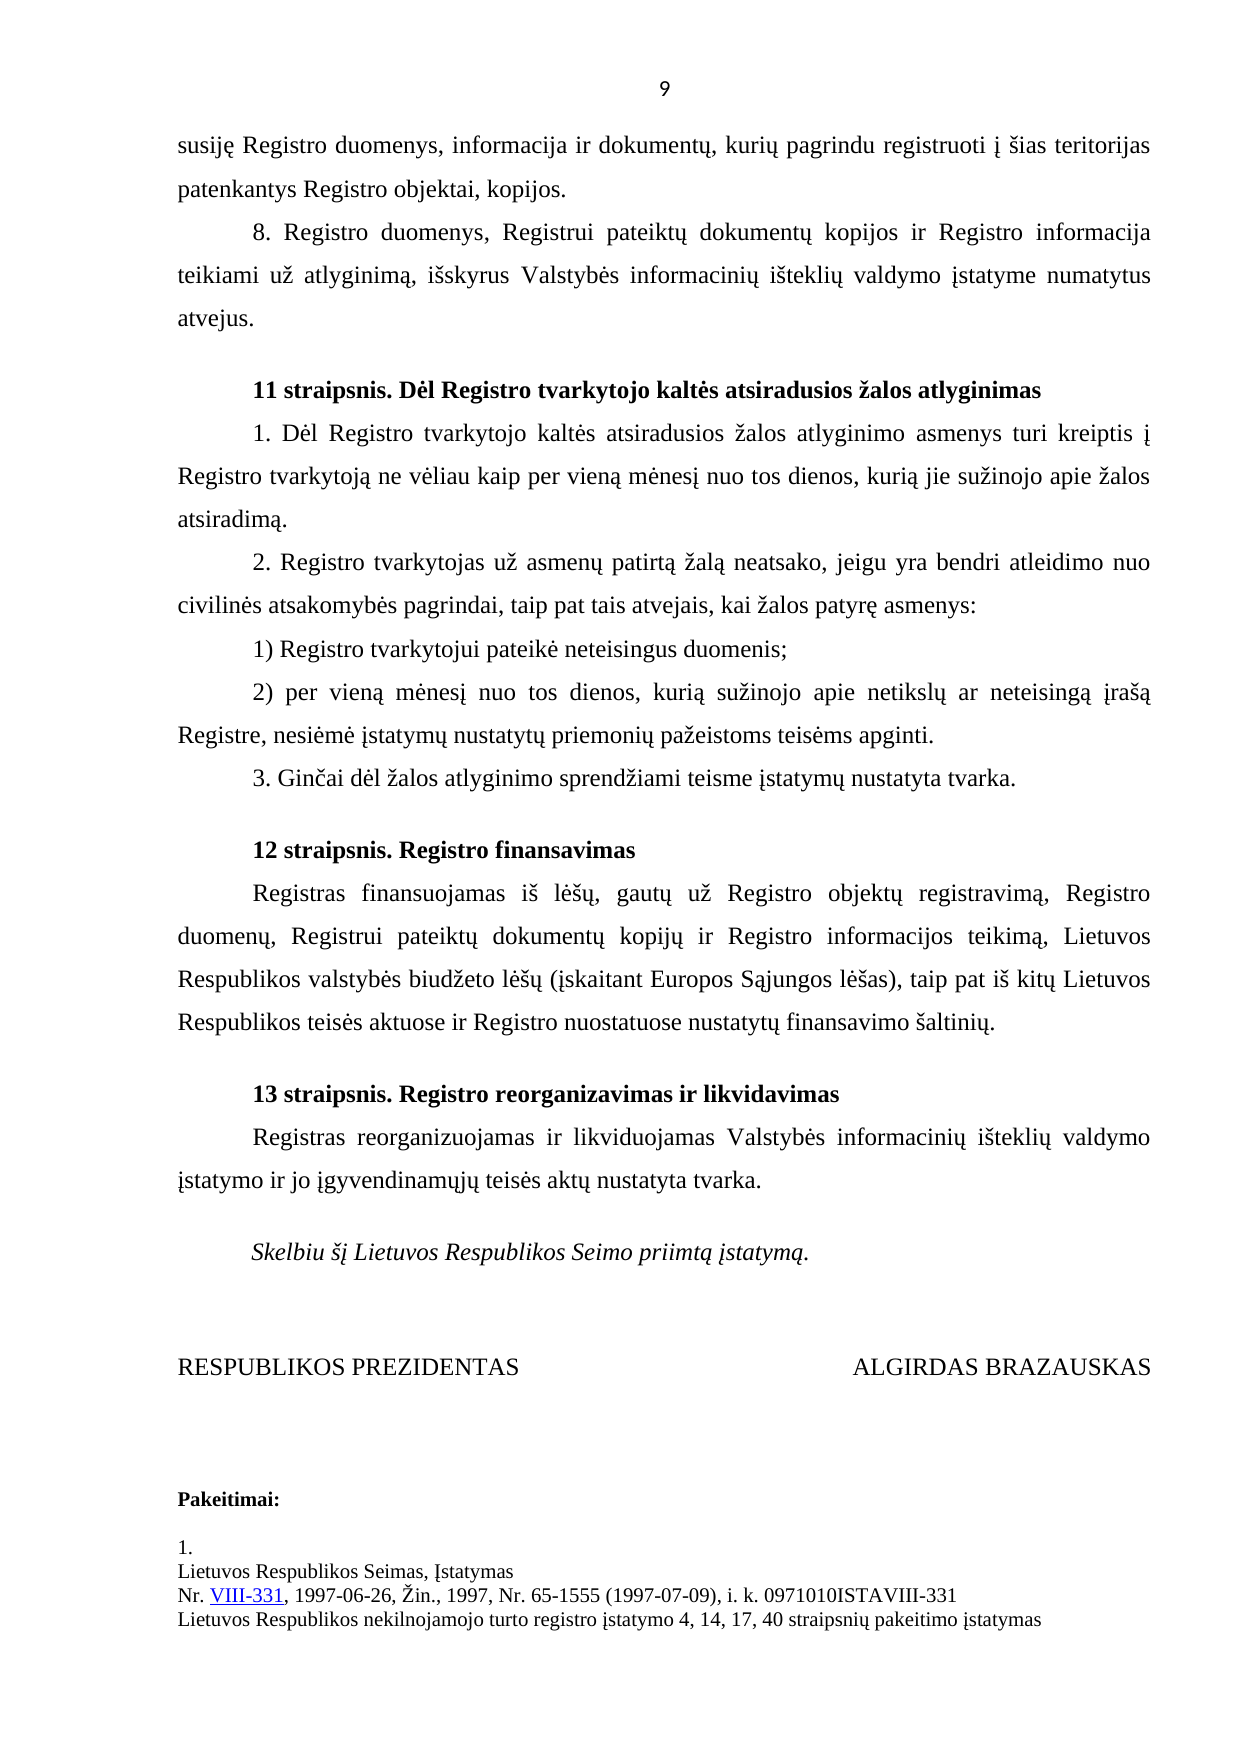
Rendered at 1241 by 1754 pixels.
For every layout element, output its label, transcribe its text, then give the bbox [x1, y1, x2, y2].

text 1) Registro tvarkytojui pateikė neteisingus duomenis; [177, 634, 1152, 662]
text 13 straipsnis. Registro reorganizavimas ir likvidavimas [177, 1079, 1152, 1108]
text Registras reorganizuojamas ir likviduojamas Valstybės informacinių išteklių valdymo įstatymo ir jo įgyvendinamųjų teisės aktų nustatyta tvarka. [177, 1122, 1152, 1194]
text Lietuvos Respublikos nekilnojamojo turto registro įstatymo 4, 14, 17, 40 straipsnių pakeitimo įstatymas [177, 1607, 1152, 1631]
text 1. [177, 1535, 1152, 1559]
text Registras finansuojamas iš lėšų, gautų už Registro objektų registravimą, Registro duomenų, Registrui pateiktų dokumentų kopijų ir Registro informacijos teikimą, Lietuvos Respublikos valstybės biudžeto lėšų (įskaitant Europos Sąjungos lėšas), taip pat iš kitų Lietuvos Respublikos teisės aktuose ir Registro nuostatuose nustatytų finansavimo šaltinių. [177, 878, 1152, 1036]
text 12 straipsnis. Registro finansavimas [177, 835, 1152, 864]
text 2. Registro tvarkytojas už asmenų patirtą žalą neatsako, jeigu yra bendri atleidimo nuo civilinės atsakomybės pagrindai, taip pat tais atvejais, kai žalos patyrę asmenys: [177, 547, 1152, 619]
text 2) per vieną mėnesį nuo tos dienos, kurią sužinojo apie netikslų ar neteisingą įrašą Registre, nesiėmė įstatymų nustatytų priemonių pažeistoms teisėms apginti. [177, 677, 1152, 749]
text 1. Dėl Registro tvarkytojo kaltės atsiradusios žalos atlyginimo asmenys turi kreiptis į Registro tvarkytoją ne vėliau kaip per vieną mėnesį nuo tos dienos, kurią jie sužinojo apie žalos atsiradimą. [177, 418, 1152, 533]
text RESPUBLIKOS PREZIDENTAS ALGIRDAS BRAZAUSKAS [177, 1352, 1152, 1381]
text 3. Ginčai dėl žalos atlyginimo sprendžiami teisme įstatymų nustatyta tvarka. [177, 763, 1152, 792]
text Pakeitimai: [177, 1487, 1152, 1511]
text Nr. VIII-331, 1997-06-26, Žin., 1997, Nr. 65-1555 (1997-07-09), i. k. 0971010ISTAVIII-331 [177, 1583, 1152, 1607]
text susiję Registro duomenys, informacija ir dokumentų, kurių pagrindu registruoti į šias teritorijas patenkantys Registro objektai, kopijos. [177, 131, 1152, 202]
text Lietuvos Respublikos Seimas, Įstatymas [177, 1559, 1152, 1583]
text 8. Registro duomenys, Registrui pateiktų dokumentų kopijos ir Registro informacija teikiami už atlyginimą, išskyrus Valstybės informacinių išteklių valdymo įstatyme numatytus atvejus. [177, 217, 1152, 332]
text 11 straipsnis. Dėl Registro tvarkytojo kaltės atsiradusios žalos atlyginimas [177, 375, 1152, 404]
text Skelbiu šį Lietuvos Respublikos Seimo priimtą įstatymą. [177, 1237, 1152, 1266]
